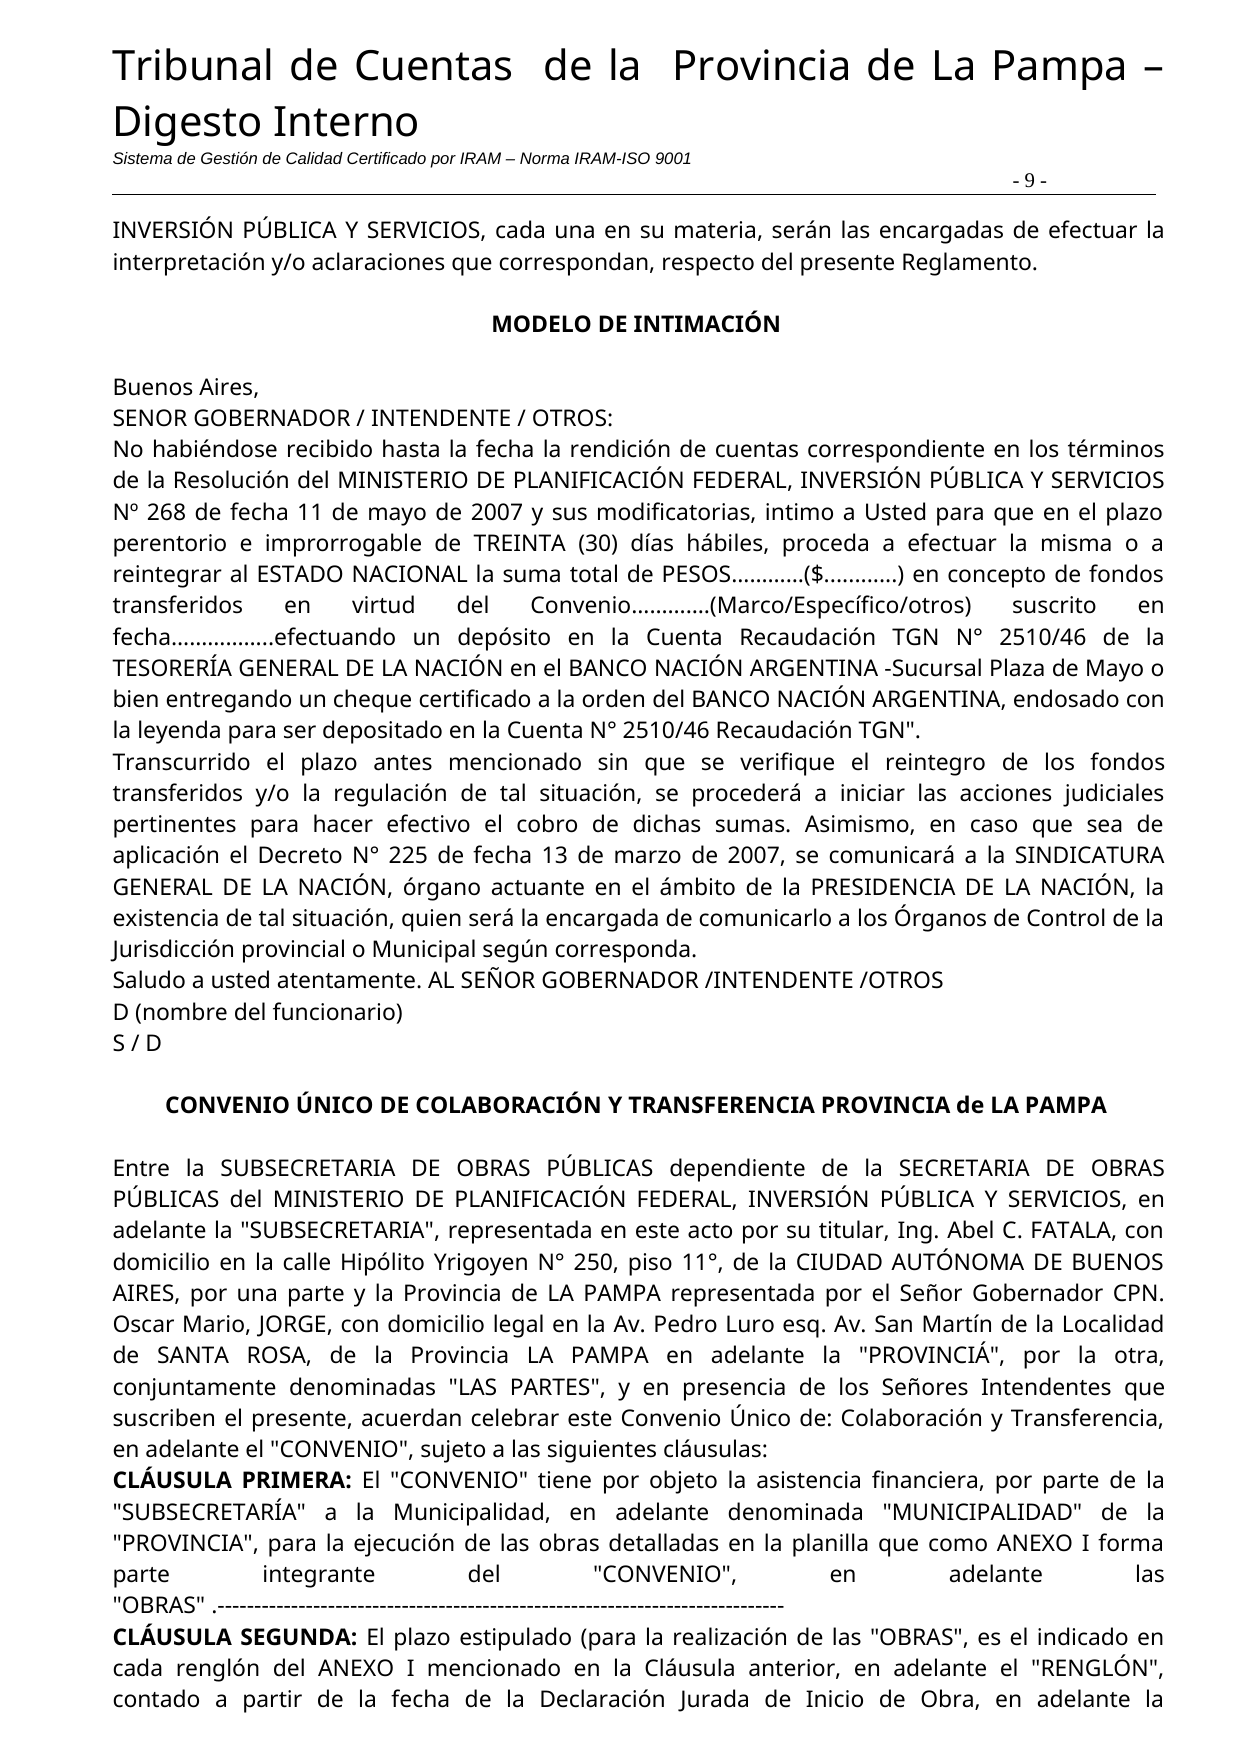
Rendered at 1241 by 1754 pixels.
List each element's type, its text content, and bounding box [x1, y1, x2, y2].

text CONVENIO ÚNICO DE COLABORACIÓN Y TRANSFERENCIA PROVINCIA de LA PAMPA [112, 1089, 1166, 1121]
text CLÁUSULA PRIMERA: El "CONVENIO" tiene por objeto la asistencia financiera, por parte de la "SUBSECRETARÍA" a la Municipalidad, en adelante denominada "MUNICIPALIDAD" de la "PROVINCIA", para la ejecución de las obras detalladas en la planilla que como ANEXO I forma parte integrante del "CONVENIO", en adelante las "OBRAS" .----------------------------------------------------------------------------- [112, 1464, 1166, 1621]
text S / D [112, 1027, 1166, 1058]
text Entre la SUBSECRETARIA DE OBRAS PÚBLICAS dependiente de la SECRETARIA DE OBRAS PÚBLICAS del MINISTERIO DE PLANIFICACIÓN FEDERAL, INVERSIÓN PÚBLICA Y SERVICIOS, en adelante la "SUBSECRETARIA", representada en este acto por su titular, Ing. Abel C. FATALA, con domicilio en la calle Hipólito Yrigoyen N° 250, piso 11°, de la CIUDAD AUTÓNOMA DE BUENOS AIRES, por una parte y la Provincia de LA PAMPA representada por el Señor Gobernador CPN. Oscar Mario, JORGE, con domicilio legal en la Av. Pedro Luro esq. Av. San Martín de la Localidad de SANTA ROSA, de la Provincia LA PAMPA en adelante la "PROVINCIÁ", por la otra, conjuntamente denominadas "LAS PARTES", y en presencia de los Señores Intendentes que suscriben el presente, acuerdan celebrar este Convenio Único de: Colaboración y Transferencia, en adelante el "CONVENIO", sujeto a las siguientes cláusulas: [112, 1152, 1166, 1464]
text D (nombre del funcionario) [112, 996, 1166, 1027]
text Buenos Aires, [112, 371, 1166, 402]
text SENOR GOBERNADOR / INTENDENTE / OTROS: [112, 402, 1166, 433]
text MODELO DE INTIMACIÓN [112, 308, 1166, 339]
text No habiéndose recibido hasta la fecha la rendición de cuentas correspondiente en los términos de la Resolución del MINISTERIO DE PLANIFICACIÓN FEDERAL, INVERSIÓN PÚBLICA Y SERVICIOS Nº 268 de fecha 11 de mayo de 2007 y sus modificatorias, intimo a Usted para que en el plazo perentorio e improrrogable de TREINTA (30) días hábiles, proceda a efectuar la misma o a reintegrar al ESTADO NACIONAL la suma total de PESOS…………($............) en concepto de fondos transferidos en virtud del Convenio………….(Marco/Específico/otros) suscrito en fecha……………..efectuando un depósito en la Cuenta Recaudación TGN N° 2510/46 de la TESORERÍA GENERAL DE LA NACIÓN en el BANCO NACIÓN ARGENTINA -Sucursal Plaza de Mayo o bien entregando un cheque certificado a la orden del BANCO NACIÓN ARGENTINA, endosado con la leyenda para ser depositado en la Cuenta N° 2510/46 Recaudación TGN". [112, 433, 1166, 746]
text INVERSIÓN PÚBLICA Y SERVICIOS, cada una en su materia, serán las encargadas de efectuar la interpretación y/o aclaraciones que correspondan, respecto del presente Reglamento. [112, 214, 1166, 277]
text CLÁUSULA SEGUNDA: El plazo estipulado (para la realización de las "OBRAS", es el indicado en cada renglón del ANEXO I mencionado en la Cláusula anterior, en adelante el "RENGLÓN", contado a partir de la fecha de la Declaración Jurada de Inicio de Obra, en adelante la [112, 1621, 1166, 1714]
text Saludo a usted atentamente. AL SEÑOR GOBERNADOR /INTENDENTE /OTROS [112, 964, 1166, 996]
text Transcurrido el plazo antes mencionado sin que se verifique el reintegro de los fondos transferidos y/o la regulación de tal situación, se procederá a iniciar las acciones judiciales pertinentes para hacer efectivo el cobro de dichas sumas. Asimismo, en caso que sea de aplicación el Decreto N° 225 de fecha 13 de marzo de 2007, se comunicará a la SINDICATURA GENERAL DE LA NACIÓN, órgano actuante en el ámbito de la PRESIDENCIA DE LA NACIÓN, la existencia de tal situación, quien será la encargada de comunicarlo a los Órganos de Control de la Jurisdicción provincial o Municipal según corresponda. [112, 746, 1166, 964]
